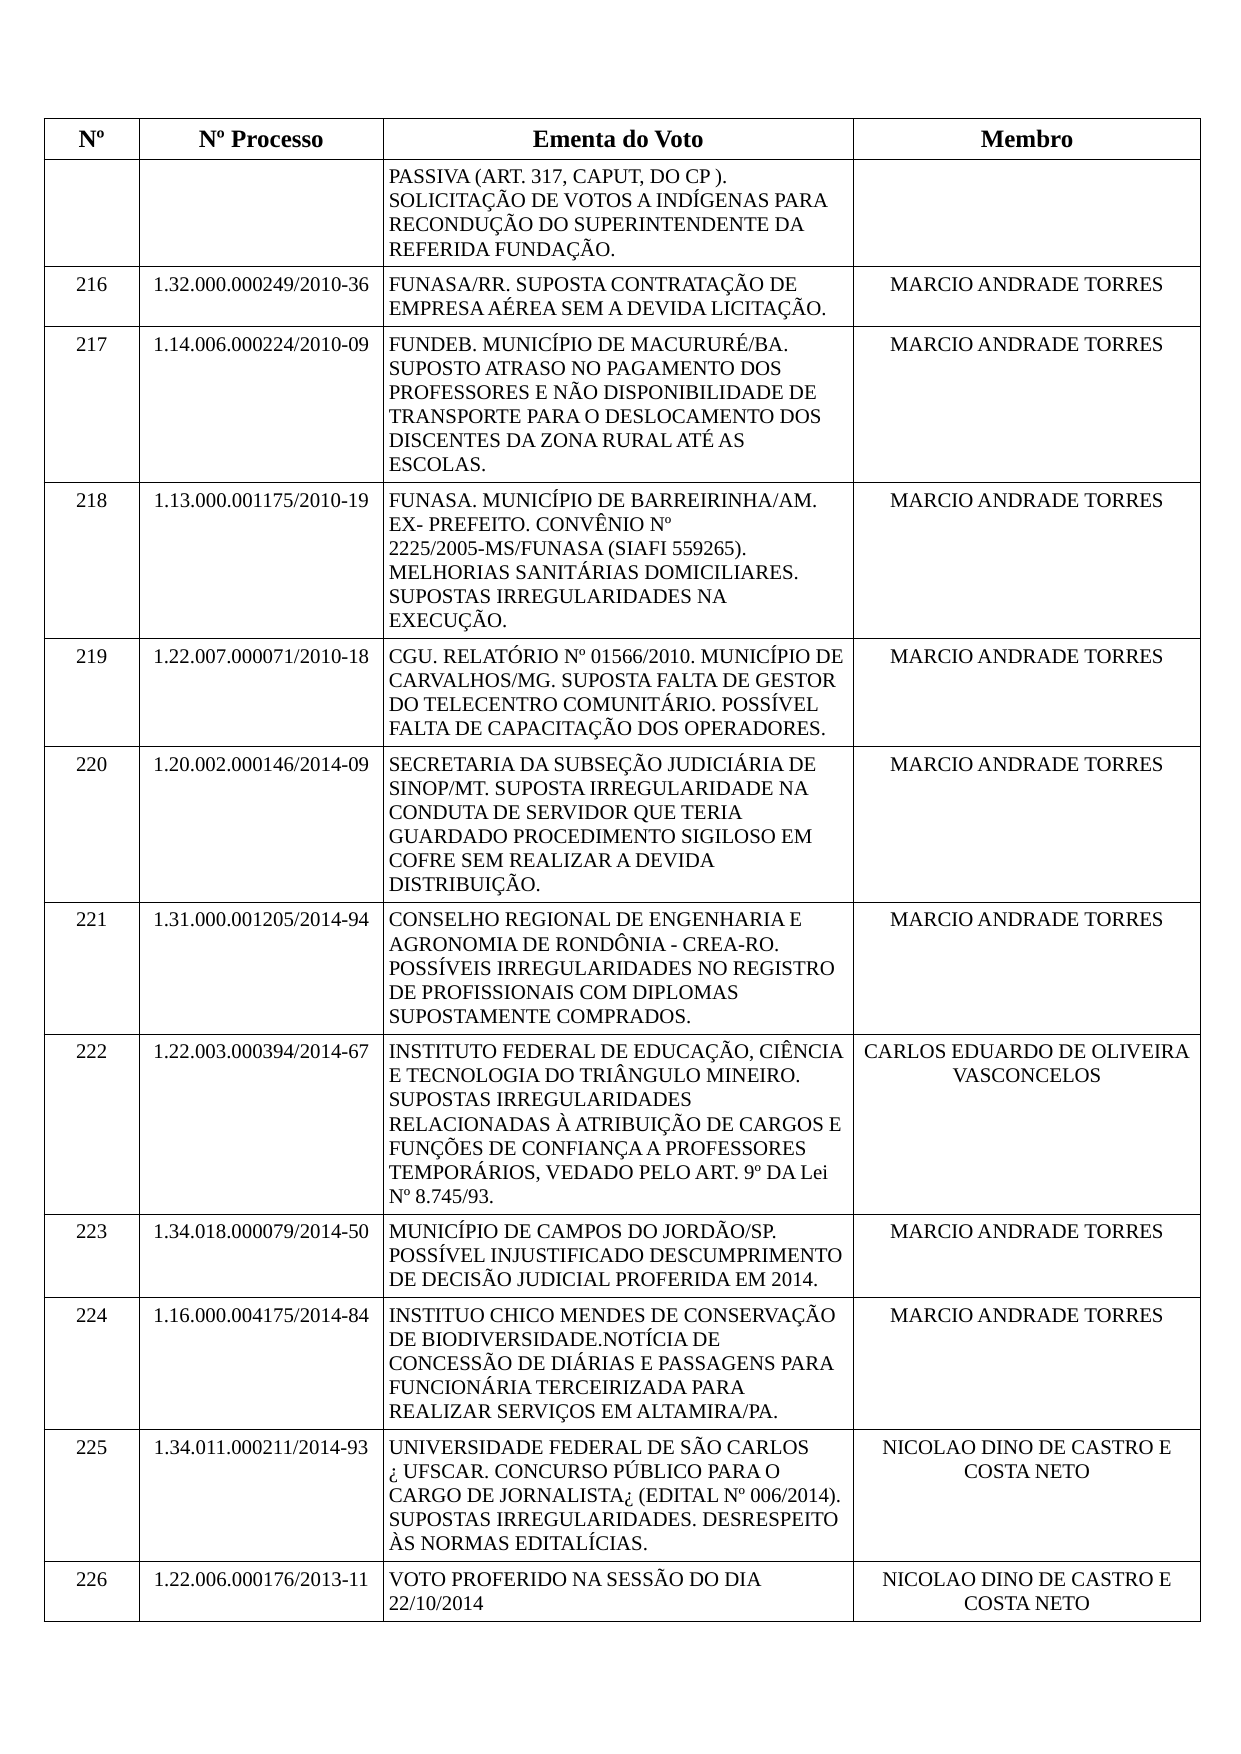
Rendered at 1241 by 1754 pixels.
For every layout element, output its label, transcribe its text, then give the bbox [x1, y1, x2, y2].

table_cell NICOLAO DINO DE CASTRO E COSTA NETO [854, 1430, 1200, 1561]
table_cell FUNDEB. MUNICÍPIO DE MACURURÉ/BA. SUPOSTO ATRASO NO PAGAMENTO DOS PROFESSORES E NÃO DISPONIBILIDADE DE TRANSPORTE PARA O DESLOCAMENTO DOS DISCENTES DA ZONA RURAL ATÉ AS ESCOLAS. [384, 327, 853, 482]
table_cell CGU. RELATÓRIO Nº 01566/2010. MUNICÍPIO DE CARVALHOS/MG. SUPOSTA FALTA DE GESTOR DO TELECENTRO COMUNITÁRIO. POSSÍVEL FALTA DE CAPACITAÇÃO DOS OPERADORES. [384, 639, 853, 746]
table_cell 222 [45, 1035, 139, 1213]
table_cell MARCIO ANDRADE TORRES [854, 639, 1200, 746]
table_cell MUNICÍPIO DE CAMPOS DO JORDÃO/SP. POSSÍVEL INJUSTIFICADO DESCUMPRIMENTO DE DECISÃO JUDICIAL PROFERIDA EM 2014. [384, 1215, 853, 1297]
table_cell MARCIO ANDRADE TORRES [854, 327, 1200, 482]
table_cell FUNASA. MUNICÍPIO DE BARREIRINHA/AM. EX- PREFEITO. CONVÊNIO Nº 2225/2005-MS/FUNASA (SIAFI 559265). MELHORIAS SANITÁRIAS DOMICILIARES. SUPOSTAS IRREGULARIDADES NA EXECUÇÃO. [384, 483, 853, 638]
table_cell 216 [45, 267, 139, 326]
table_cell [45, 160, 139, 266]
table_cell MARCIO ANDRADE TORRES [854, 903, 1200, 1033]
table_cell 1.32.000.000249/2010-36 [140, 267, 383, 326]
table_cell 217 [45, 327, 139, 482]
table_cell 1.22.006.000176/2013-11 [140, 1562, 383, 1621]
table_cell CONSELHO REGIONAL DE ENGENHARIA E AGRONOMIA DE RONDÔNIA - CREA-RO. POSSÍVEIS IRREGULARIDADES NO REGISTRO DE PROFISSIONAIS COM DIPLOMAS SUPOSTAMENTE COMPRADOS. [384, 903, 853, 1033]
table_cell 219 [45, 639, 139, 746]
table_cell 1.34.018.000079/2014-50 [140, 1215, 383, 1297]
table_cell 224 [45, 1298, 139, 1429]
table_cell MARCIO ANDRADE TORRES [854, 267, 1200, 326]
table_cell FUNASA/RR. SUPOSTA CONTRATAÇÃO DE EMPRESA AÉREA SEM A DEVIDA LICITAÇÃO. [384, 267, 853, 326]
table_cell NICOLAO DINO DE CASTRO E COSTA NETO [854, 1562, 1200, 1621]
table_cell INSTITUO CHICO MENDES DE CONSERVAÇÃO DE BIODIVERSIDADE.NOTÍCIA DE CONCESSÃO DE DIÁRIAS E PASSAGENS PARA FUNCIONÁRIA TERCEIRIZADA PARA REALIZAR SERVIÇOS EM ALTAMIRA/PA. [384, 1298, 853, 1429]
table_cell MARCIO ANDRADE TORRES [854, 483, 1200, 638]
table_cell 1.16.000.004175/2014-84 [140, 1298, 383, 1429]
table_cell SECRETARIA DA SUBSEÇÃO JUDICIÁRIA DE SINOP/MT. SUPOSTA IRREGULARIDADE NA CONDUTA DE SERVIDOR QUE TERIA GUARDADO PROCEDIMENTO SIGILOSO EM COFRE SEM REALIZAR A DEVIDA DISTRIBUIÇÃO. [384, 747, 853, 902]
table_header Nº [45, 119, 139, 158]
table_cell 223 [45, 1215, 139, 1297]
table_cell INSTITUTO FEDERAL DE EDUCAÇÃO, CIÊNCIA E TECNOLOGIA DO TRIÂNGULO MINEIRO. SUPOSTAS IRREGULARIDADES RELACIONADAS À ATRIBUIÇÃO DE CARGOS E FUNÇÕES DE CONFIANÇA A PROFESSORES TEMPORÁRIOS, VEDADO PELO ART. 9º DA Lei Nº 8.745/93. [384, 1035, 853, 1213]
table_cell 218 [45, 483, 139, 638]
table_cell 1.13.000.001175/2010-19 [140, 483, 383, 638]
table_header Membro [854, 119, 1200, 158]
table_cell UNIVERSIDADE FEDERAL DE SÃO CARLOS ¿ UFSCAR. CONCURSO PÚBLICO PARA O CARGO DE JORNALISTA¿ (EDITAL Nº 006/2014). SUPOSTAS IRREGULARIDADES. DESRESPEITO ÀS NORMAS EDITALÍCIAS. [384, 1430, 853, 1561]
table_cell 1.22.003.000394/2014-67 [140, 1035, 383, 1213]
table_cell MARCIO ANDRADE TORRES [854, 1298, 1200, 1429]
table_cell CARLOS EDUARDO DE OLIVEIRA VASCONCELOS [854, 1035, 1200, 1213]
table_cell 1.31.000.001205/2014-94 [140, 903, 383, 1033]
table_cell MARCIO ANDRADE TORRES [854, 747, 1200, 902]
table_cell 225 [45, 1430, 139, 1561]
table_cell 1.14.006.000224/2010-09 [140, 327, 383, 482]
table_cell VOTO PROFERIDO NA SESSÃO DO DIA 22/10/2014 [384, 1562, 853, 1621]
table_header Nº Processo [140, 119, 383, 158]
table_cell PASSIVA (ART. 317, CAPUT, DO CP ). SOLICITAÇÃO DE VOTOS A INDÍGENAS PARA RECONDUÇÃO DO SUPERINTENDENTE DA REFERIDA FUNDAÇÃO. [384, 160, 853, 266]
table_cell 226 [45, 1562, 139, 1621]
table_cell 1.22.007.000071/2010-18 [140, 639, 383, 746]
table_cell [140, 160, 383, 266]
table_cell 1.34.011.000211/2014-93 [140, 1430, 383, 1561]
table_cell [854, 160, 1200, 266]
table_cell 221 [45, 903, 139, 1033]
table_header Ementa do Voto [384, 119, 853, 158]
table_cell MARCIO ANDRADE TORRES [854, 1215, 1200, 1297]
table_cell 1.20.002.000146/2014-09 [140, 747, 383, 902]
table_cell 220 [45, 747, 139, 902]
